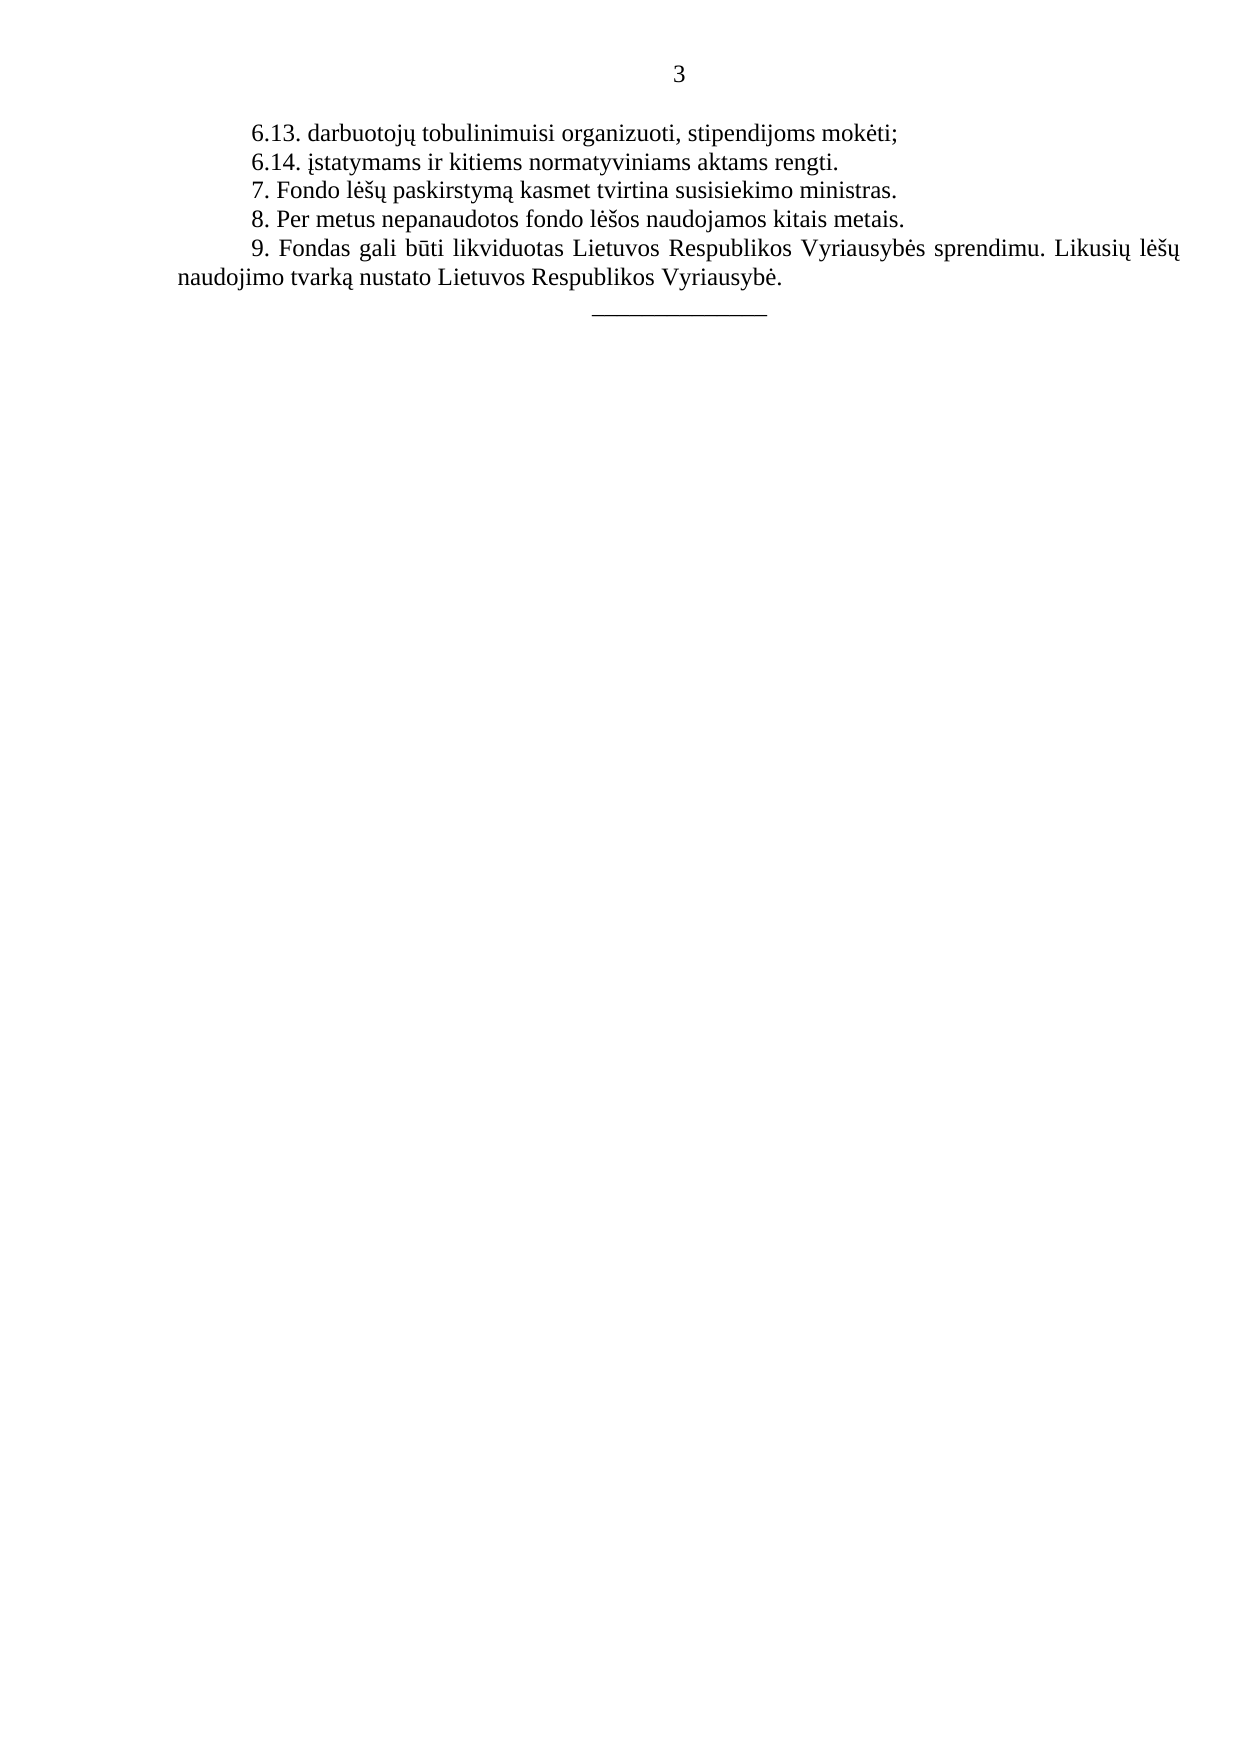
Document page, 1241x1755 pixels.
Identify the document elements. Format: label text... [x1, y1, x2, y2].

text 8. Per metus nepanaudotos fondo lėšos naudojamos kitais metais. [177, 204, 1181, 233]
text 6.13. darbuotojų tobulinimuisi organizuoti, stipendijoms mokėti; [177, 118, 1181, 147]
text 6.14. įstatymams ir kitiems normatyviniams aktams rengti. [177, 147, 1181, 176]
text ______________ [177, 291, 1181, 319]
text 7. Fondo lėšų paskirstymą kasmet tvirtina susisiekimo ministras. [177, 176, 1181, 204]
text 9. Fondas gali būti likviduotas Lietuvos Respublikos Vyriausybės sprendimu. Likusių lėšų naudojimo tvarką nustato Lietuvos Respublikos Vyriausybė. [177, 233, 1181, 291]
